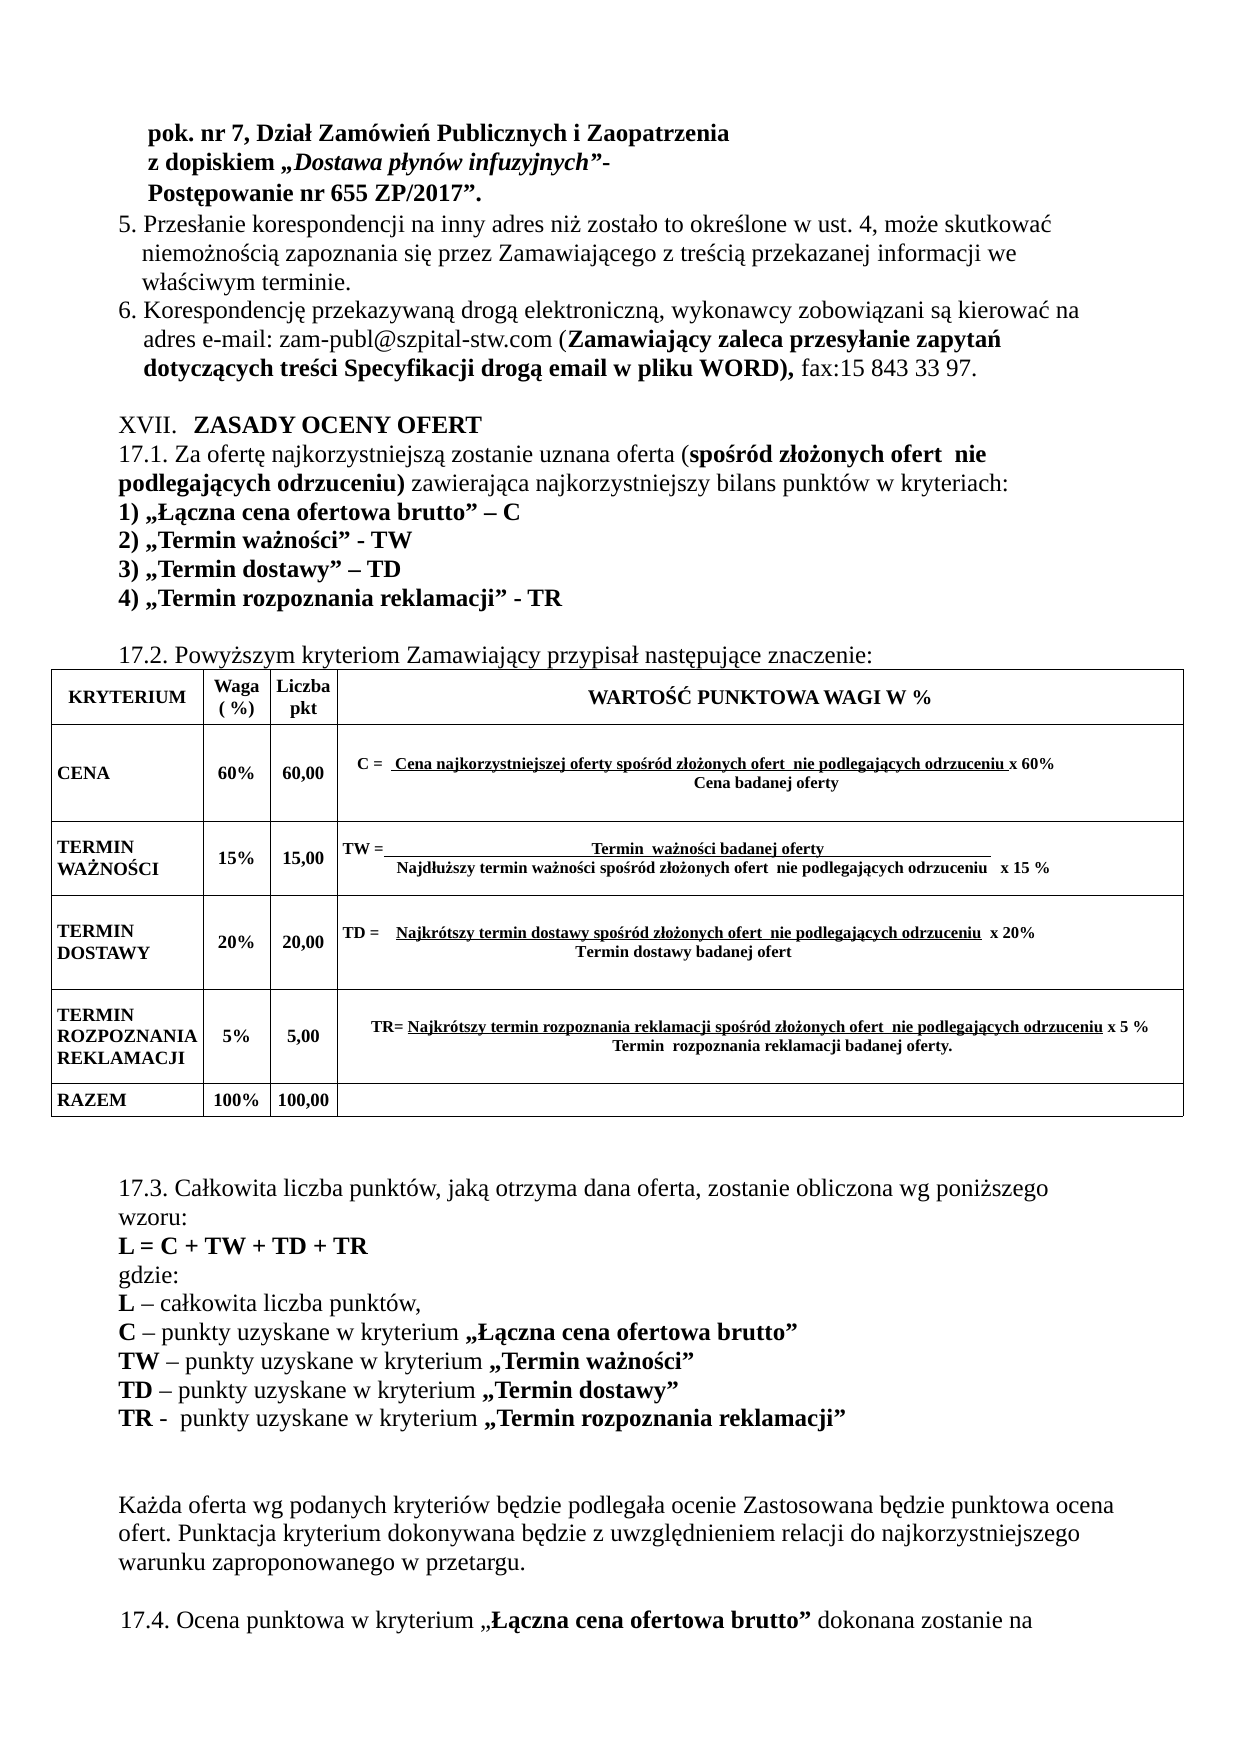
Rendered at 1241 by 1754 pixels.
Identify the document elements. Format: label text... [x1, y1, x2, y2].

table_cell TERMIN ROZPOZNANIA REKLAMACJI [52, 990, 203, 1083]
table_cell 20,00 [271, 896, 337, 989]
table_cell TW = Termin ważności badanej oferty Najdłuższy termin ważności spośród złożonych ofert nie podlegających odrzuceniu x 15 % [338, 822, 1183, 895]
text TW – punkty uzyskane w kryterium „Termin ważności” [118, 1346, 1122, 1375]
list ZASADY OCENY OFERT [118, 411, 1122, 439]
table_cell CENA [52, 725, 203, 821]
table_cell 20% [204, 896, 270, 989]
text 4) „Termin rozpoznania reklamacji” - TR [118, 583, 1122, 612]
text Każda oferta wg podanych kryteriów będzie podlegała ocenie Zastosowana będzie punktowa ocena ofert. Punktacja kryterium dokonywana będzie z uwzględnieniem relacji do najkorzystniejszego warunku zaproponowanego w przetargu. [118, 1490, 1122, 1576]
text z dopiskiem „Dostawa płynów infuzyjnych”- [148, 147, 1122, 176]
table_cell 15% [204, 822, 270, 895]
text 5. Przesłanie korespondencji na inny adres niż zostało to określone w ust. 4, może skutkować niemożnością zapoznania się przez Zamawiającego z treścią przekazanej informacji we właściwym terminie. [118, 209, 1122, 296]
table_cell TERMIN DOSTAWY [52, 896, 203, 989]
table_cell TERMIN WAŻNOŚCI [52, 822, 203, 895]
text TR - punkty uzyskane w kryterium „Termin rozpoznania reklamacji” [118, 1403, 1122, 1432]
list 17.3. Całkowita liczba punktów, jaką otrzyma dana oferta, zostanie obliczona wg poniższego [118, 1173, 1122, 1202]
table_cell 5% [204, 990, 270, 1083]
table_cell RAZEM [52, 1084, 203, 1116]
text TD – punkty uzyskane w kryterium „Termin dostawy” [118, 1375, 1122, 1403]
text L – całkowita liczba punktów, [118, 1288, 1122, 1317]
text gdzie: [118, 1260, 1122, 1288]
table_cell [338, 1084, 1183, 1116]
table_header WARTOŚĆ PUNKTOWA WAGI W % [338, 670, 1183, 724]
table_cell TR= Najkrótszy termin rozpoznania reklamacji spośród złożonych ofert nie podlegających odrzuceniu x 5 % Termin rozpoznania reklamacji badanej oferty. [338, 990, 1183, 1083]
table_cell 100,00 [271, 1084, 337, 1116]
text 17.2. Powyższym kryteriom Zamawiający przypisał następujące znaczenie: [118, 641, 1122, 669]
list 17.1. Za ofertę najkorzystniejszą zostanie uznana oferta (spośród złożonych ofert nie podlegających odrzuceniu) zawierająca najkorzystniejszy bilans punktów w kryteriach: [118, 439, 1122, 497]
table_cell 15,00 [271, 822, 337, 895]
text C – punkty uzyskane w kryterium „Łączna cena ofertowa brutto” [118, 1317, 1122, 1346]
table_cell 5,00 [271, 990, 337, 1083]
list 17.4. Ocena punktowa w kryterium „Łączna cena ofertowa brutto” dokonana zostanie na [120, 1605, 1122, 1633]
text 1) „Łączna cena ofertowa brutto” – C [118, 497, 1122, 526]
table_header KRYTERIUM [52, 670, 203, 724]
list wzoru: [70, 1202, 1122, 1231]
table_cell 60,00 [271, 725, 337, 821]
text pok. nr 7, Dział Zamówień Publicznych i Zaopatrzenia [148, 118, 1122, 147]
text 6. Korespondencję przekazywaną drogą elektroniczną, wykonawcy zobowiązani są kierować na adres e-mail: zam-publ@szpital-stw.com (Zamawiający zaleca przesyłanie zapytań dotyczących treści Specyfikacji drogą email w pliku WORD), fax:15 843 33 97. [118, 296, 1122, 382]
table_cell 60% [204, 725, 270, 821]
table_cell 100% [204, 1084, 270, 1116]
text 3) „Termin dostawy” – TD [118, 554, 1122, 583]
text L = C + TW + TD + TR [118, 1231, 1122, 1260]
text Postępowanie nr 655 ZP/2017”. [148, 178, 1122, 207]
table_header Waga ( %) [204, 670, 270, 724]
table_header Liczba pkt [271, 670, 337, 724]
text 2) „Termin ważności” - TW [118, 526, 1122, 554]
table_cell TD = Najkrótszy termin dostawy spośród złożonych ofert nie podlegających odrzuceniu x 20% Termin dostawy badanej ofert [338, 896, 1183, 989]
table_cell C = Cena najkorzystniejszej oferty spośród złożonych ofert nie podlegających odrzuceniu x 60% Cena badanej oferty [338, 725, 1183, 821]
